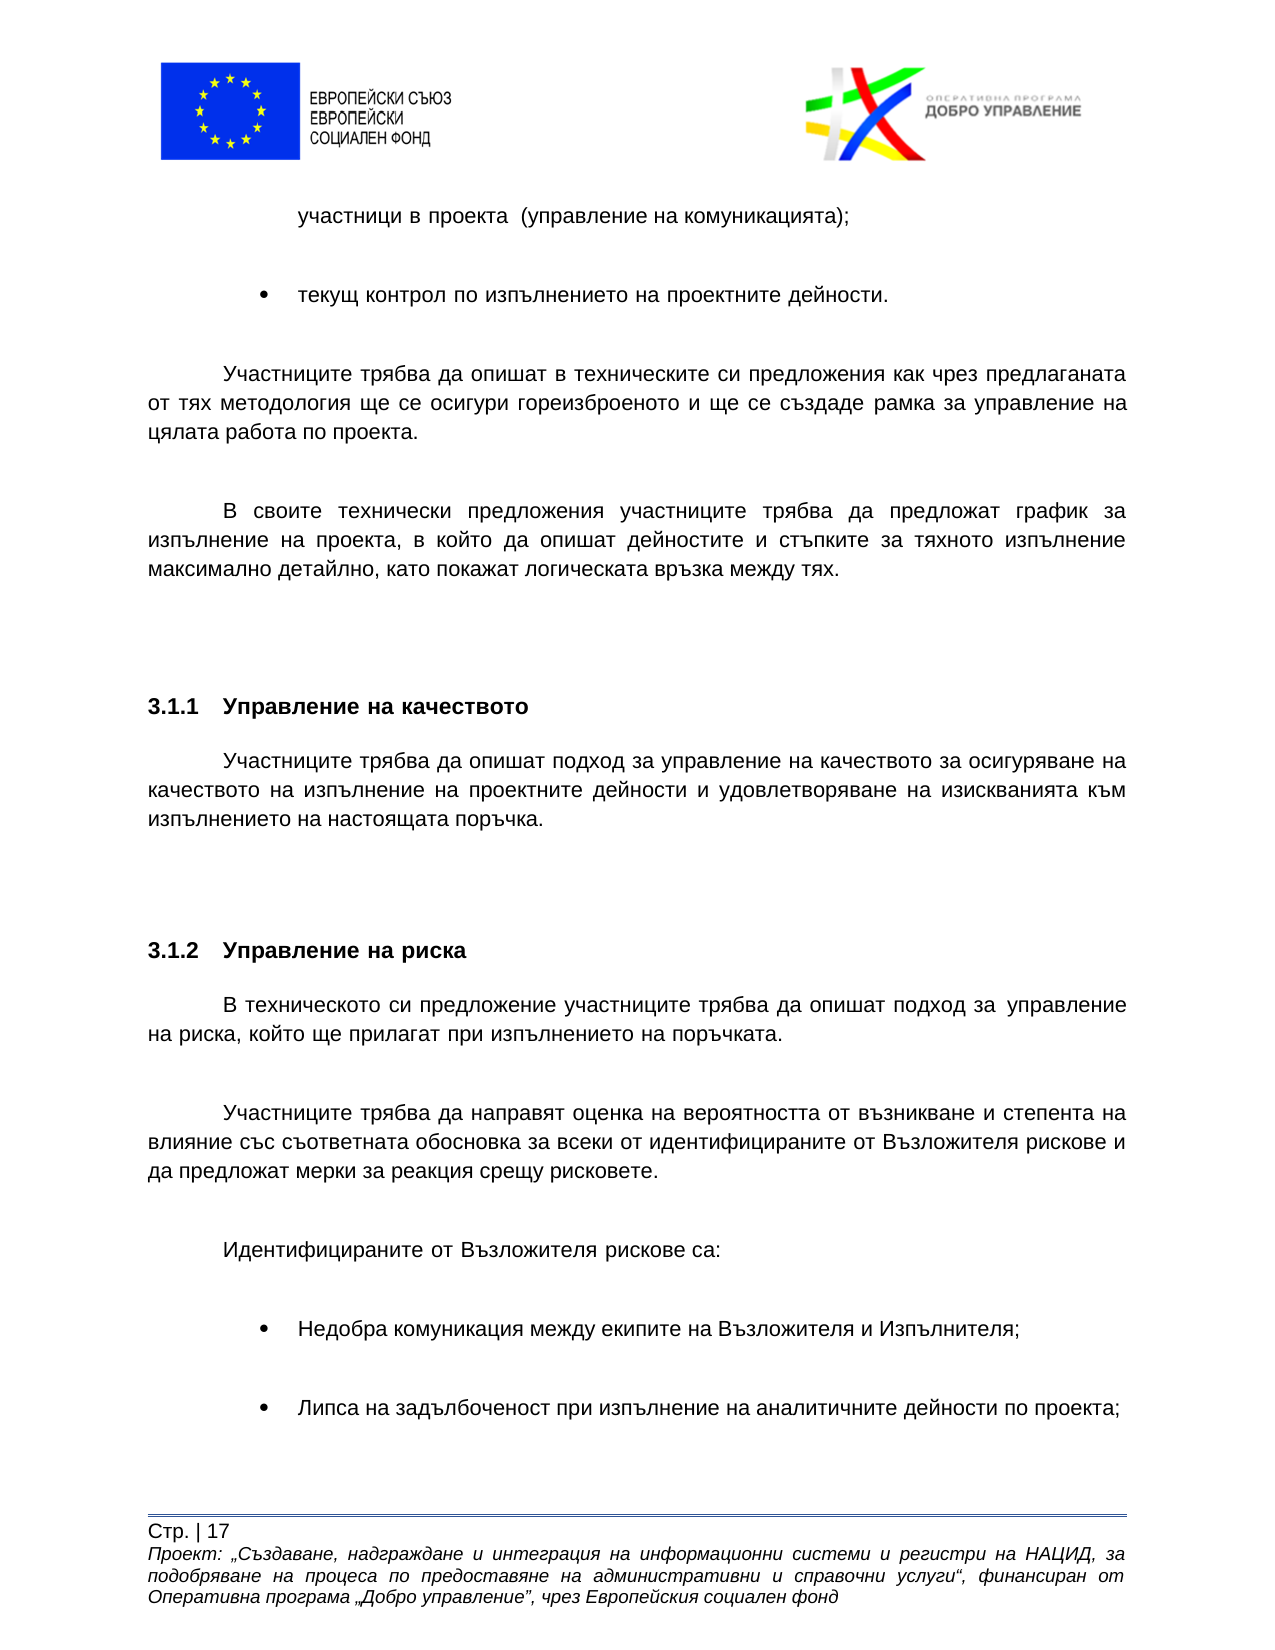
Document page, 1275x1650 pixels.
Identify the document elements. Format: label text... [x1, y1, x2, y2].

list текущ контрол по изпълнението на проектните дейности. [260, 282, 1127, 307]
list Липса на задълбоченост при изпълнение на аналитичните дейности по проекта; [260, 1395, 1127, 1420]
text В своите технически предложения участниците трябва да предложат график за изпълнение на проекта, в който да опишат дейностите и стъпките за тяхното изпълнение максимално детайлно, като покажат логическата връзка между тях. [148, 498, 1127, 581]
text Участниците трябва да опишат в техническите си предложения как чрез предлаганата от тях методология ще се осигури гореизброеното и ще се създаде рамка за управление на цялата работа по проекта. [148, 361, 1127, 444]
subtitle Управление на качеството [148, 693, 1127, 719]
text Участниците трябва да направят оценка на вероятността от възникване и степента на влияние със съответната обосновка за всеки от идентифицираните от Възложителя рискове и да предложат мерки за реакция срещу рисковете. [148, 1100, 1127, 1183]
list Недобра комуникация между екипите на Възложителя и Изпълнителя; [260, 1316, 1127, 1341]
text В техническото си предложение участниците трябва да опишат подход за управление на риска, който ще прилагат при изпълнението на поръчката. [148, 992, 1127, 1046]
text Идентифицираните от Възложителя рискове са: [148, 1237, 1127, 1262]
list участници в проекта (управление на комуникацията); [260, 203, 1127, 228]
text Участниците трябва да опишат подход за управление на качеството за осигуряване на качеството на изпълнение на проектните дейности и удовлетворяване на изискванията към изпълнението на настоящата поръчка. [148, 748, 1127, 831]
subtitle Управление на риска [148, 937, 1127, 963]
